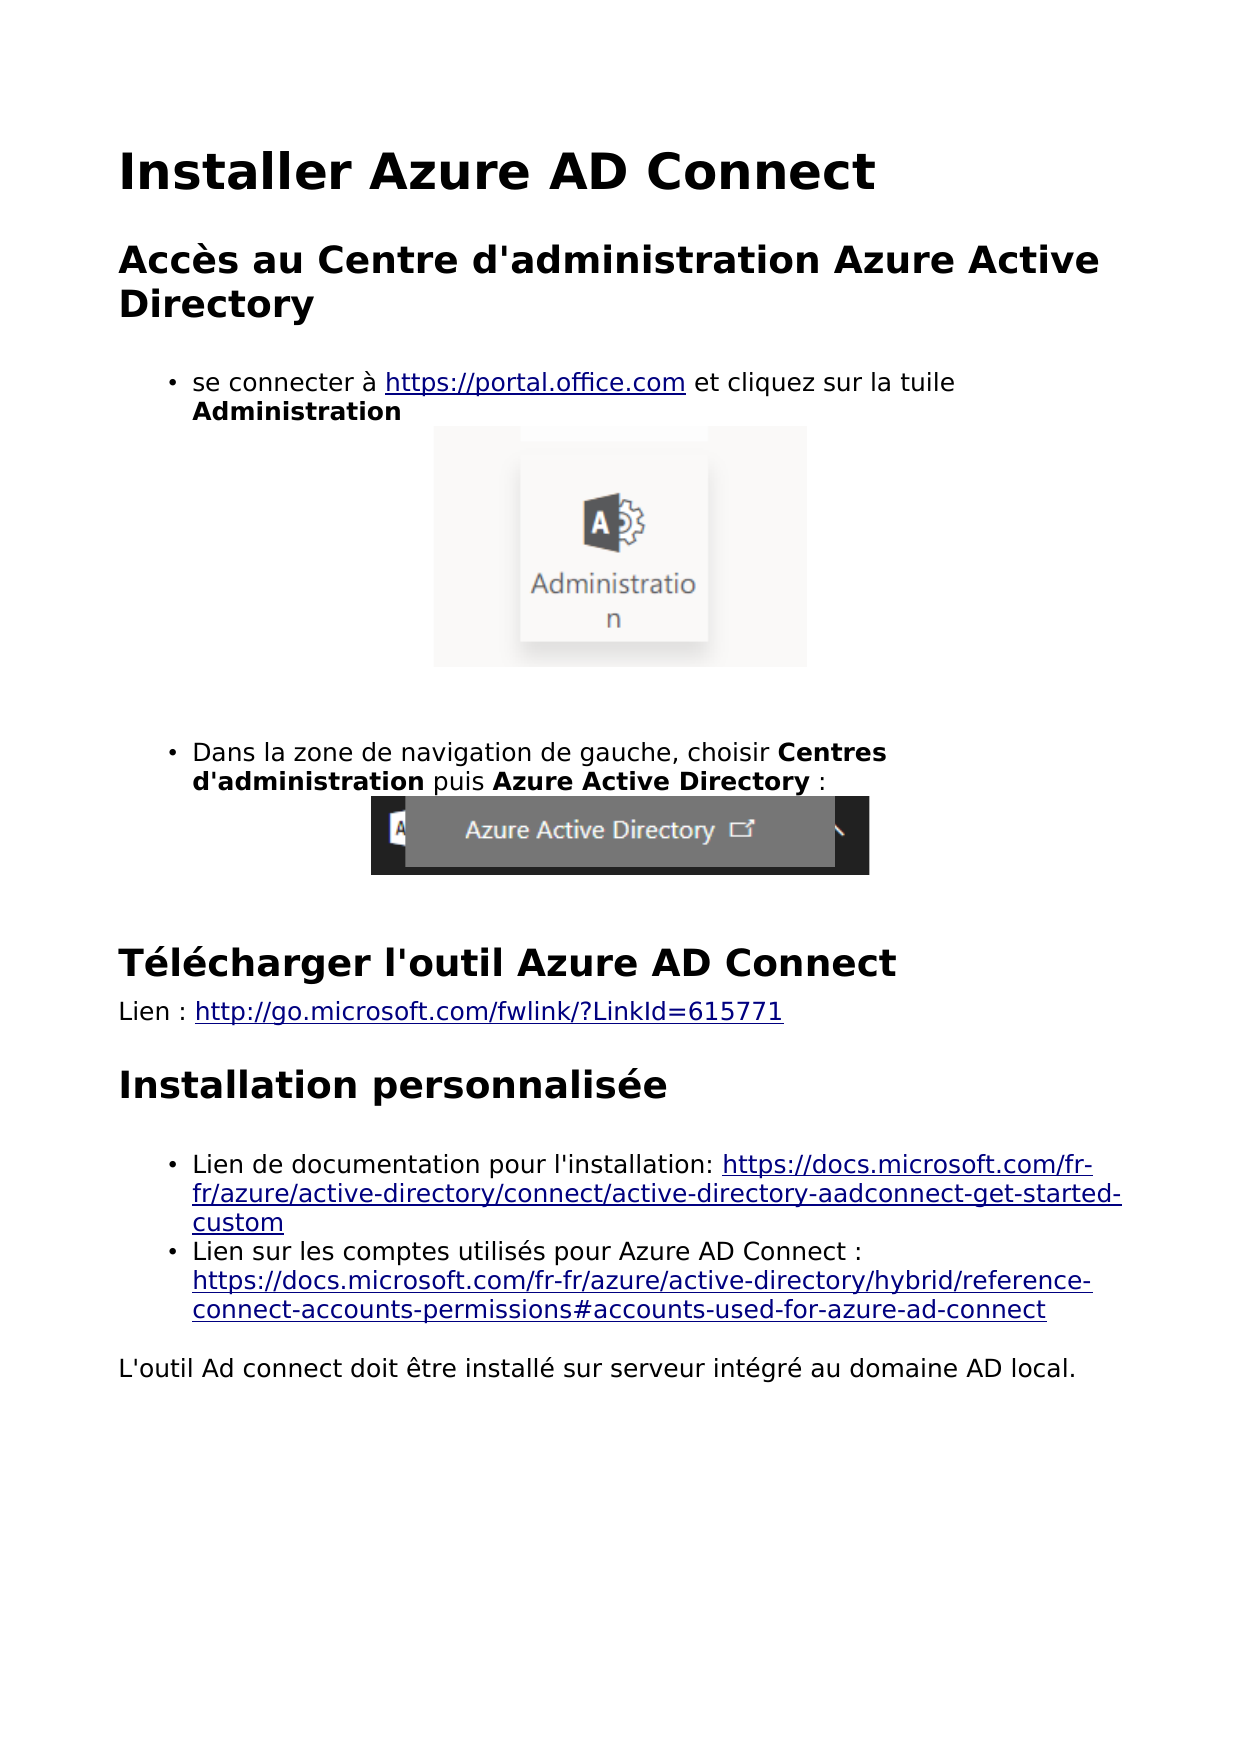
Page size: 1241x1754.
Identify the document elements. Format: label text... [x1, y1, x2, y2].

list Dans la zone de navigation de gauche, choisir Centres d'administration puis Azure Active Directory : [177, 738, 1122, 797]
list se connecter à https://portal.office.com et cliquez sur la tuile Administration [177, 368, 1122, 426]
subtitle Accès au Centre d'administration Azure Active Directory [118, 239, 1122, 326]
text Lien : http://go.microsoft.com/fwlink/?LinkId=615771 [118, 997, 1122, 1027]
picture [371, 796, 870, 875]
text L'outil Ad connect doit être installé sur serveur intégré au domaine AD local. [118, 1354, 1122, 1383]
list Lien de documentation pour l'installation: https://docs.microsoft.com/fr-fr/azure/active-directory/connect/active-directory-aadconnect-get-started-custom [177, 1150, 1122, 1237]
subtitle Installer Azure AD Connect [118, 143, 1122, 201]
list Lien sur les comptes utilisés pour Azure AD Connect : https://docs.microsoft.com/fr-fr/azure/active-directory/hybrid/reference-connect-accounts-permissions#accounts-used-for-azure-ad-connect [177, 1237, 1122, 1325]
subtitle Télécharger l'outil Azure AD Connect [118, 941, 1122, 985]
subtitle Installation personnalisée [118, 1064, 1122, 1108]
picture [433, 426, 807, 667]
